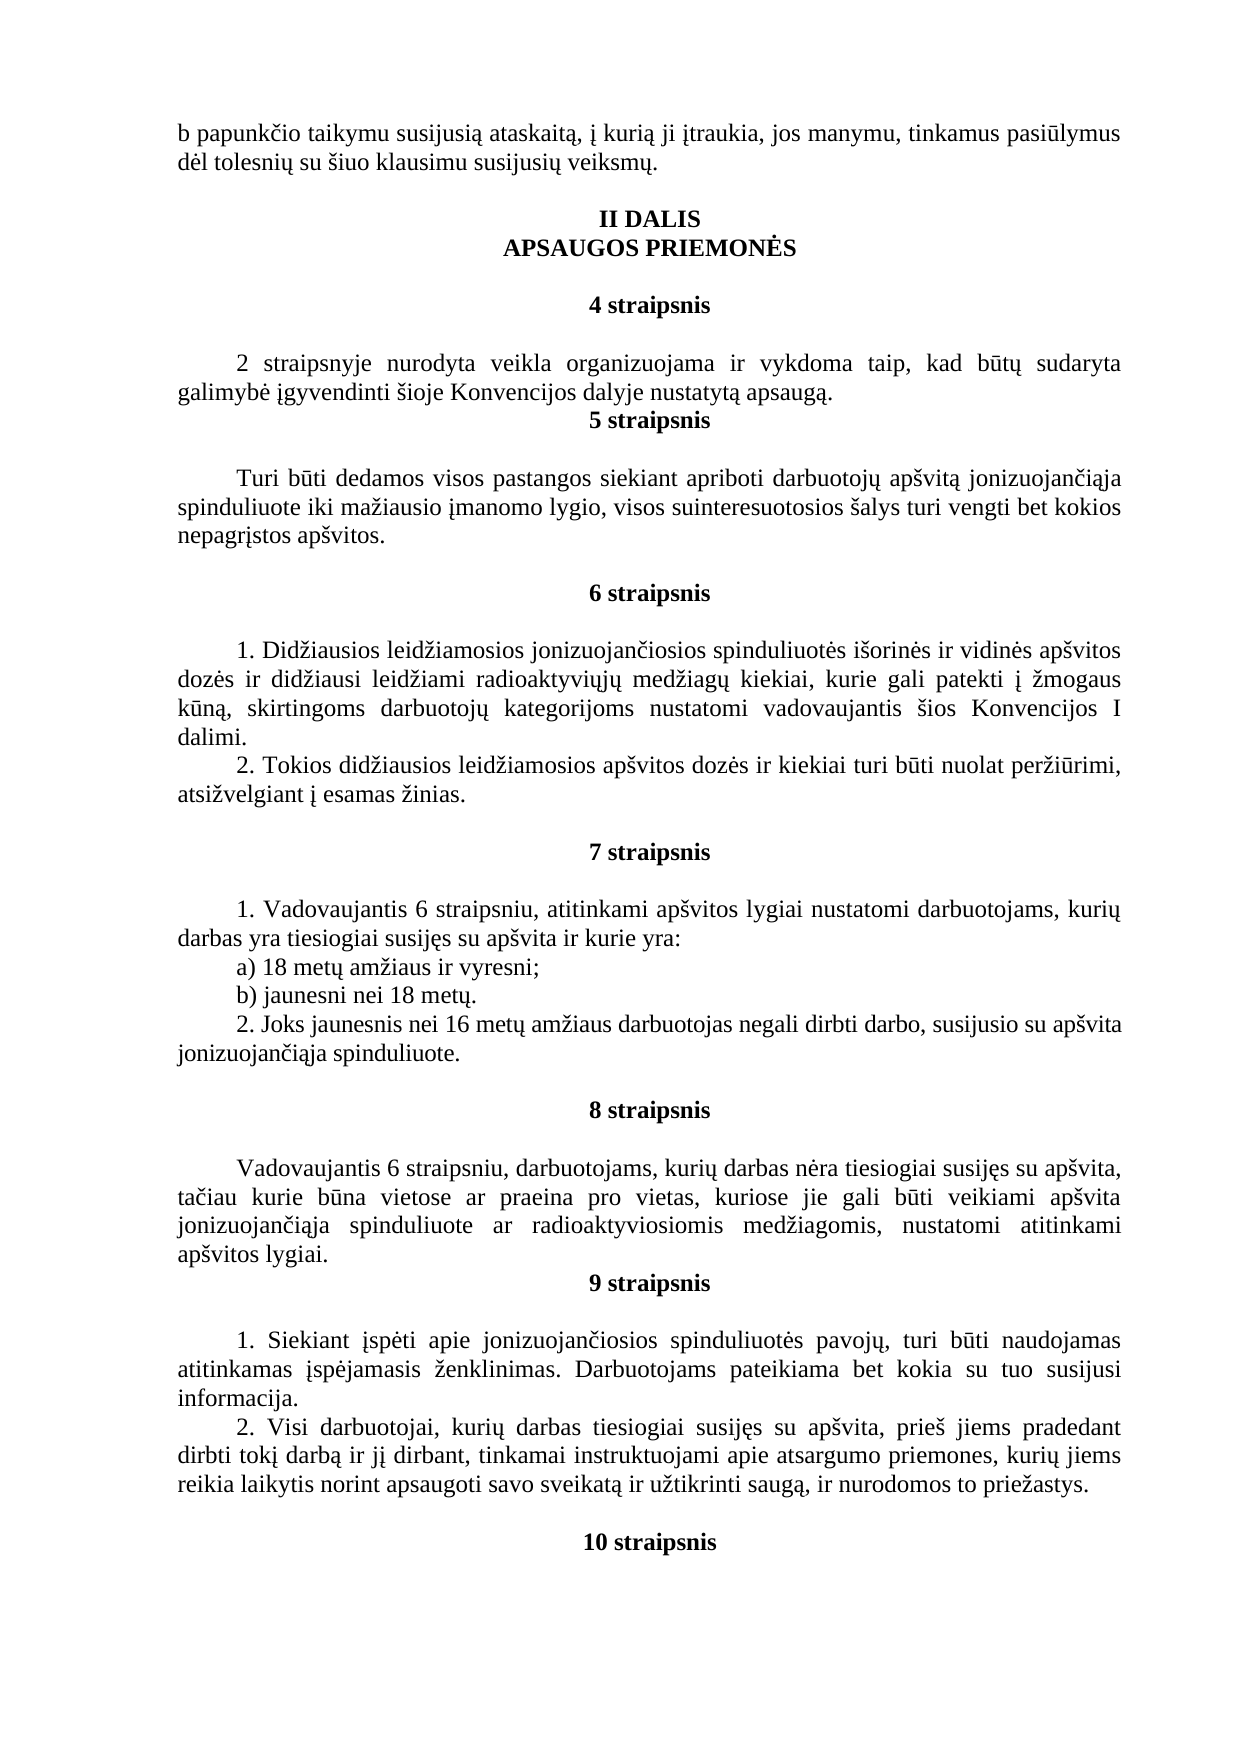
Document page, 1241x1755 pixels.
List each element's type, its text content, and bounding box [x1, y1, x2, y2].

text 9 straipsnis [177, 1268, 1122, 1297]
text Turi būti dedamos visos pastangos siekiant apriboti darbuotojų apšvitą jonizuojančiąja spinduliuote iki mažiausio įmanomo lygio, visos suinteresuotosios šalys turi vengti bet kokios nepagrįstos apšvitos. [177, 463, 1122, 549]
text 2. Visi darbuotojai, kurių darbas tiesiogiai susijęs su apšvita, prieš jiems pradedant dirbti tokį darbą ir jį dirbant, tinkamai instruktuojami apie atsargumo priemones, kurių jiems reikia laikytis norint apsaugoti savo sveikatą ir užtikrinti saugą, ir nurodomos to priežastys. [177, 1412, 1122, 1498]
text 1. Vadovaujantis 6 straipsniu, atitinkami apšvitos lygiai nustatomi darbuotojams, kurių darbas yra tiesiogiai susijęs su apšvita ir kurie yra: [177, 894, 1122, 952]
text APSAUGOS PRIEMONĖS [177, 233, 1122, 262]
text 2 straipsnyje nurodyta veikla organizuojama ir vykdoma taip, kad būtų sudaryta galimybė įgyvendinti šioje Konvencijos dalyje nustatytą apsaugą. [177, 348, 1122, 406]
text b papunkčio taikymu susijusią ataskaitą, į kurią ji įtraukia, jos manymu, tinkamus pasiūlymus dėl tolesnių su šiuo klausimu susijusių veiksmų. [177, 118, 1122, 176]
text a) 18 metų amžiaus ir vyresni; [177, 952, 1122, 981]
text II DALIS [177, 204, 1122, 233]
text 4 straipsnis [177, 291, 1122, 319]
text 1. Didžiausios leidžiamosios jonizuojančiosios spinduliuotės išorinės ir vidinės apšvitos dozės ir didžiausi leidžiami radioaktyviųjų medžiagų kiekiai, kurie gali patekti į žmogaus kūną, skirtingoms darbuotojų kategorijoms nustatomi vadovaujantis šios Konvencijos I dalimi. [177, 636, 1122, 751]
text 1. Siekiant įspėti apie jonizuojančiosios spinduliuotės pavojų, turi būti naudojamas atitinkamas įspėjamasis ženklinimas. Darbuotojams pateikiama bet kokia su tuo susijusi informacija. [177, 1326, 1122, 1412]
text 8 straipsnis [177, 1096, 1122, 1124]
text 10 straipsnis [177, 1527, 1122, 1556]
text 2. Joks jaunesnis nei 16 metų amžiaus darbuotojas negali dirbti darbo, susijusio su apšvita jonizuojančiąja spinduliuote. [177, 1009, 1122, 1067]
text Vadovaujantis 6 straipsniu, darbuotojams, kurių darbas nėra tiesiogiai susijęs su apšvita, tačiau kurie būna vietose ar praeina pro vietas, kuriose jie gali būti veikiami apšvita jonizuojančiąja spinduliuote ar radioaktyviosiomis medžiagomis, nustatomi atitinkami apšvitos lygiai. [177, 1153, 1122, 1268]
text 5 straipsnis [177, 406, 1122, 434]
text b) jaunesni nei 18 metų. [177, 981, 1122, 1009]
text 2. Tokios didžiausios leidžiamosios apšvitos dozės ir kiekiai turi būti nuolat peržiūrimi, atsižvelgiant į esamas žinias. [177, 751, 1122, 808]
text 7 straipsnis [177, 837, 1122, 866]
text 6 straipsnis [177, 578, 1122, 607]
